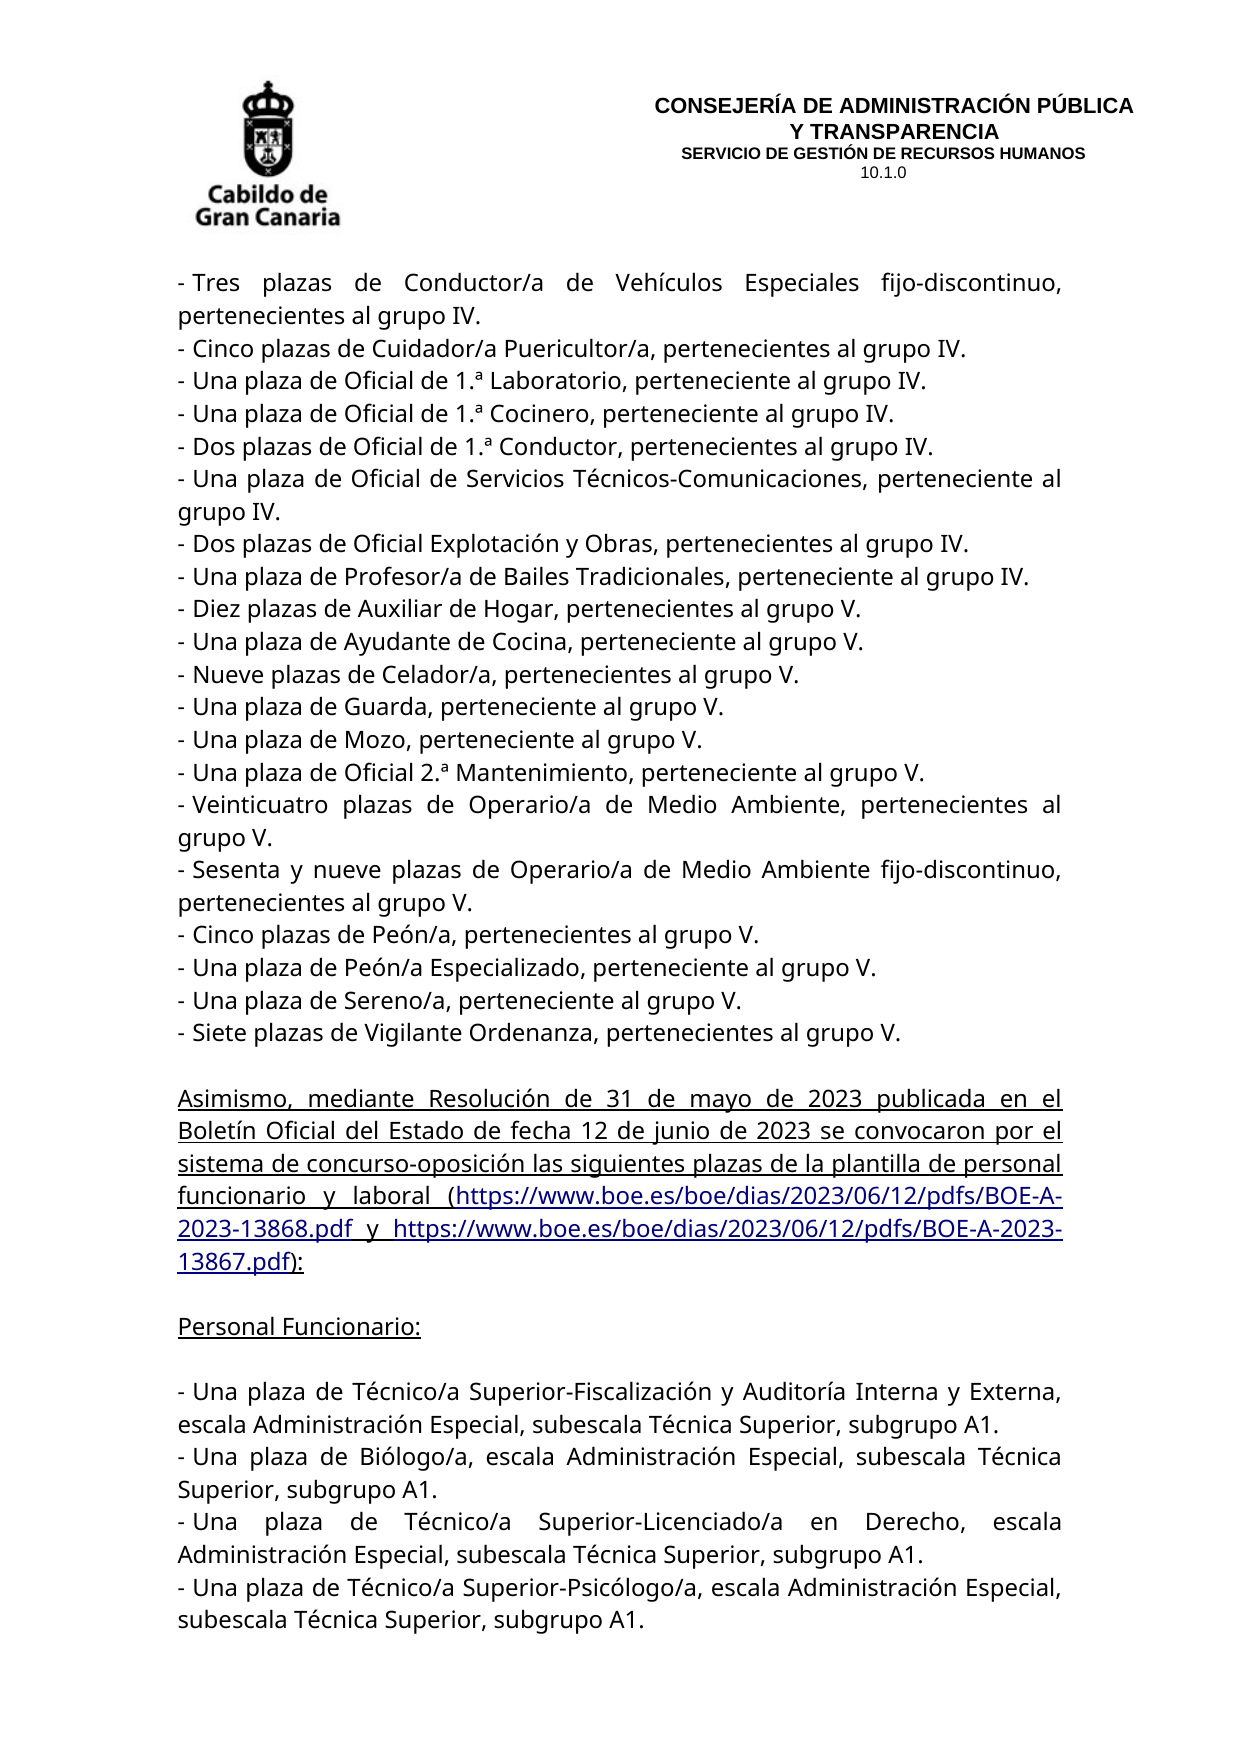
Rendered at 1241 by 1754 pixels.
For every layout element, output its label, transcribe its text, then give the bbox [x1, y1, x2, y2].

list Una plaza de Ayudante de Cocina, perteneciente al grupo V. [177, 625, 1063, 657]
list Dos plazas de Oficial Explotación y Obras, pertenecientes al grupo IV. [177, 527, 1063, 560]
list Una plaza de Guarda, perteneciente al grupo V. [177, 690, 1063, 723]
list Una plaza de Técnico/a Superior-Licenciado/a en Derecho, escala Administración Especial, subescala Técnica Superior, subgrupo A1. [177, 1505, 1063, 1570]
text 2023-13868.pdf y https://www.boe.es/boe/dias/2023/06/12/pdfs/BOE-A-2023- [177, 1209, 1063, 1239]
list Una plaza de Mozo, perteneciente al grupo V. [177, 723, 1063, 755]
list Dos plazas de Oficial de 1.ª Conductor, pertenecientes al grupo IV. [177, 429, 1063, 462]
list Diez plazas de Auxiliar de Hogar, pertenecientes al grupo V. [177, 592, 1063, 625]
list Una plaza de Peón/a Especializado, perteneciente al grupo V. [177, 951, 1063, 983]
text Asimismo, mediante Resolución de 31 de mayo de 2023 publicada en el [177, 1081, 1063, 1109]
list Una plaza de Sereno/a, perteneciente al grupo V. [177, 983, 1063, 1016]
list Cinco plazas de Peón/a, pertenecientes al grupo V. [177, 918, 1063, 951]
list Una plaza de Técnico/a Superior-Fiscalización y Auditoría Interna y Externa, escala Administración Especial, subescala Técnica Superior, subgrupo A1. [177, 1375, 1063, 1440]
list Una plaza de Oficial de 1.ª Laboratorio, perteneciente al grupo IV. [177, 364, 1063, 397]
list Nueve plazas de Celador/a, pertenecientes al grupo V. [177, 657, 1063, 690]
text 13867.pdf): [177, 1241, 1063, 1277]
list Una plaza de Biólogo/a, escala Administración Especial, subescala Técnica Superior, subgrupo A1. [177, 1440, 1063, 1505]
text sistema de concurso-oposición las siguientes plazas de la plantilla de personal [177, 1143, 1063, 1174]
list Una plaza de Oficial de 1.ª Cocinero, perteneciente al grupo IV. [177, 397, 1063, 429]
text Personal Funcionario: [177, 1309, 1063, 1342]
list Siete plazas de Vigilante Ordenanza, pertenecientes al grupo V. [177, 1016, 1063, 1049]
list Veinticuatro plazas de Operario/a de Medio Ambiente, pertenecientes al grupo V. [177, 788, 1063, 853]
list Una plaza de Técnico/a Superior-Psicólogo/a, escala Administración Especial, subescala Técnica Superior, subgrupo A1. [177, 1570, 1063, 1636]
list Una plaza de Oficial de Servicios Técnicos-Comunicaciones, perteneciente al grupo IV. [177, 462, 1063, 527]
list Una plaza de Profesor/a de Bailes Tradicionales, perteneciente al grupo IV. [177, 560, 1063, 592]
text Boletín Oficial del Estado de fecha 12 de junio de 2023 se convocaron por el [177, 1110, 1063, 1142]
text funcionario y laboral (https://www.boe.es/boe/dias/2023/06/12/pdfs/BOE-A- [177, 1175, 1063, 1207]
list Sesenta y nueve plazas de Operario/a de Medio Ambiente fijo-discontinuo, pertenecientes al grupo V. [177, 853, 1063, 918]
list Cinco plazas de Cuidador/a Puericultor/a, pertenecientes al grupo IV. [177, 331, 1063, 364]
list Una plaza de Oficial 2.ª Mantenimiento, perteneciente al grupo V. [177, 755, 1063, 788]
list Tres plazas de Conductor/a de Vehículos Especiales fijo-discontinuo, pertenecientes al grupo IV. [177, 266, 1063, 331]
